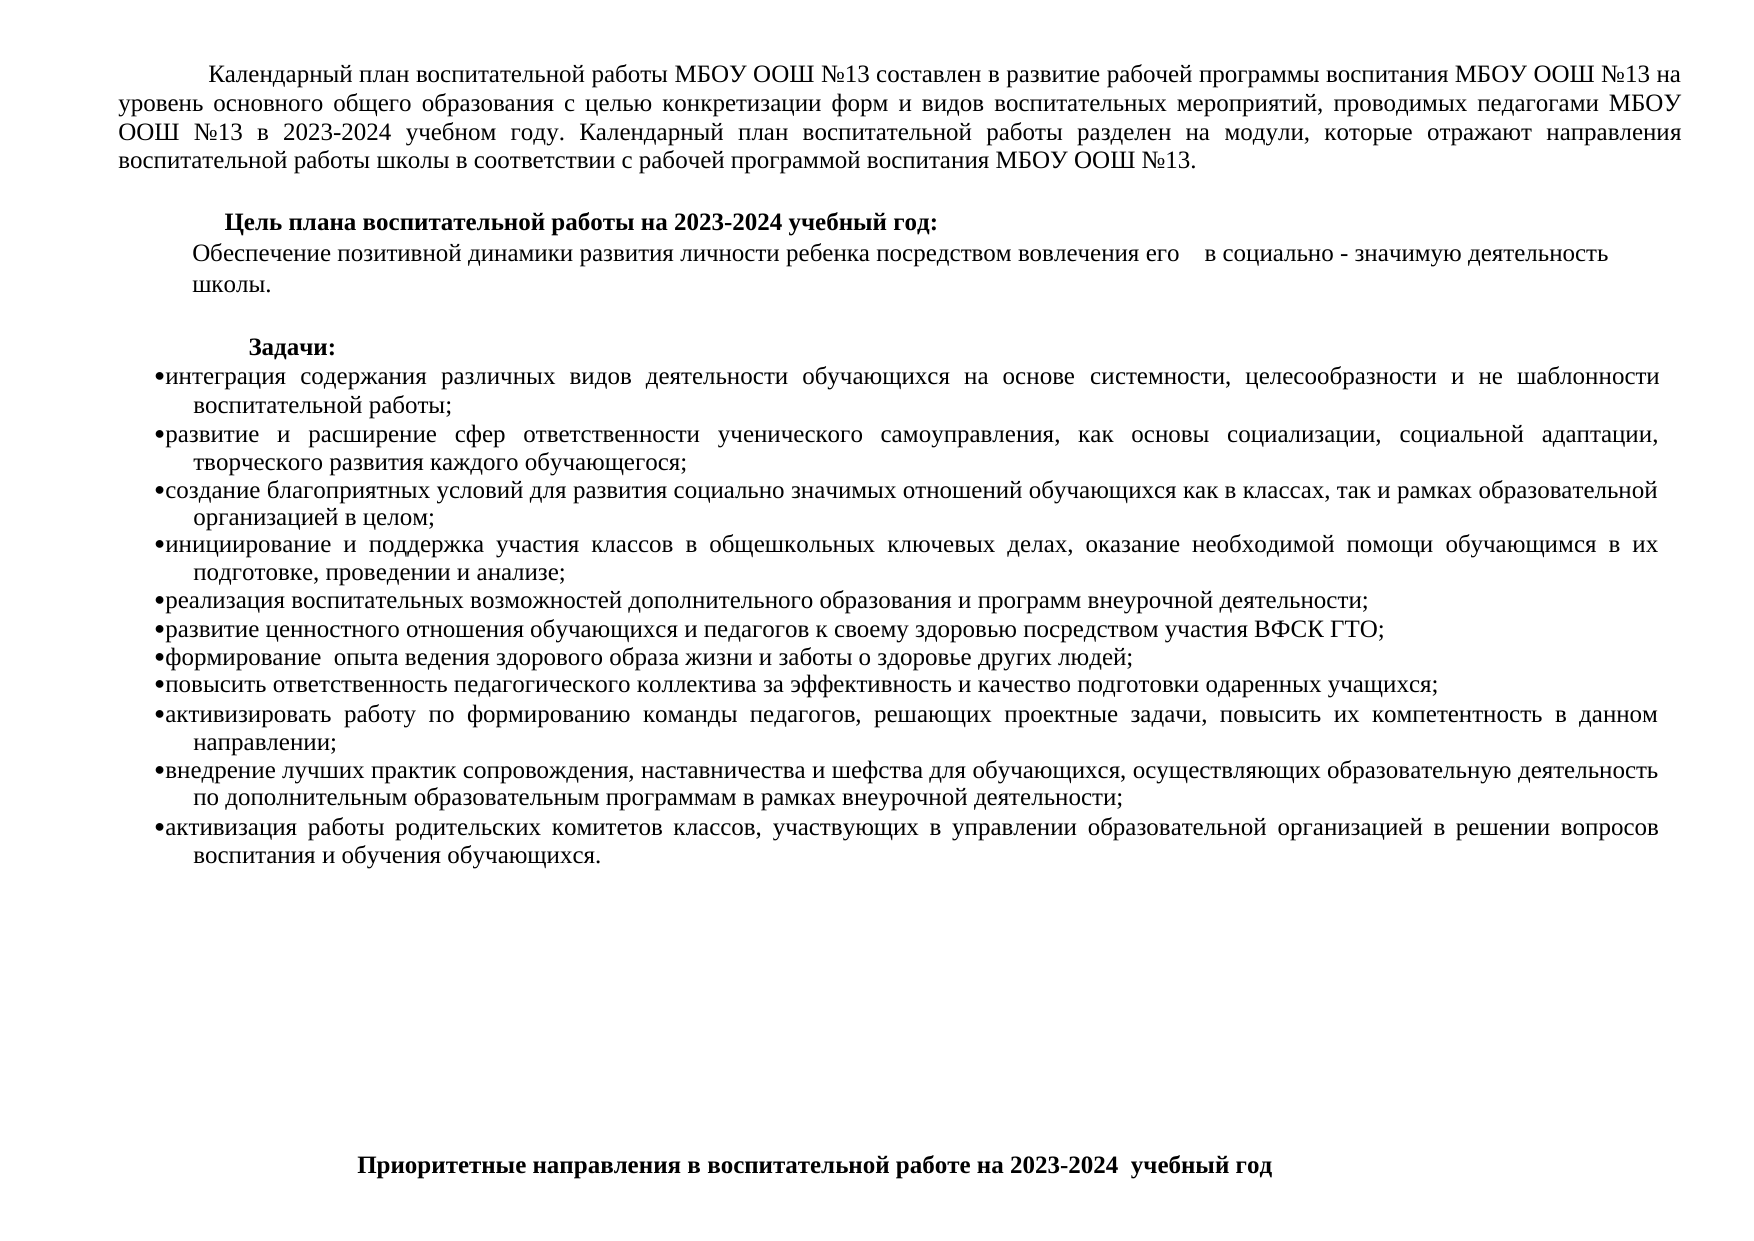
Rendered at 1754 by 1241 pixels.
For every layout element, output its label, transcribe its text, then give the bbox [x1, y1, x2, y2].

list инициирование и поддержка участия классов в общешкольных ключевых делах, оказание необходимой помощи обучающимся в их подготовке, проведении и анализе; [156, 531, 1659, 586]
list создание благоприятных условий для развития социально значимых отношений обучающихся как в классах, так и рамках образовательной организацией в целом; [156, 476, 1659, 531]
list реализация воспитательных возможностей дополнительного образования и программ внеурочной деятельности; [156, 586, 1660, 614]
list интеграция содержания различных видов деятельности обучающихся на основе системности, целесообразности и не шаблонности воспитательной работы; [156, 361, 1660, 419]
list активизация работы родительских комитетов классов, участвующих в управлении образовательной организацией в решении вопросов воспитания и обучения обучающихся. [156, 812, 1660, 869]
subtitle Приоритетные направления в воспитательной работе на 2023-2024 учебный год [357, 1150, 1499, 1179]
text Календарный план воспитательной работы МБОУ ООШ №13 составлен в развитие рабочей программы воспитания МБОУ ООШ №13 на уровень основного общего образования с целью конкретизации форм и видов воспитательных мероприятий, проводимых педагогами МБОУ ООШ №13 в 2023-2024 учебном году. Календарный план воспитательной работы разделен на модули, которые отражают направления воспитательной работы школы в соответствии с рабочей программой воспитания МБОУ ООШ №13. [118, 59, 1683, 174]
list формирование опыта ведения здорового образа жизни и заботы о здоровье других людей; [156, 643, 1659, 671]
list развитие и расширение сфер ответственности ученического самоуправления, как основы социализации, социальной адаптации, творческого развития каждого обучающегося; [156, 419, 1660, 476]
list развитие ценностного отношения обучающихся и педагогов к своему здоровью посредством участия ВФСК ГТО; [156, 614, 1660, 643]
text Цель плана воспитательной работы на 2023-2024 учебный год: [118, 205, 1660, 236]
list активизировать работу по формированию команды педагогов, решающих проектные задачи, повысить их компетентность в данном направлении; [156, 699, 1660, 756]
text Обеспечение позитивной динамики развития личности ребенка посредством вовлечения его в социально - значимую деятельность школы. [192, 236, 1660, 298]
list повысить ответственность педагогического коллектива за эффективность и качество подготовки одаренных учащихся; [156, 671, 1660, 698]
list внедрение лучших практик сопровождения, наставничества и шефства для обучающихся, осуществляющих образовательную деятельность по дополнительным образовательным программам в рамках внеурочной деятельности; [156, 756, 1660, 811]
subtitle Задачи: [248, 331, 1683, 361]
